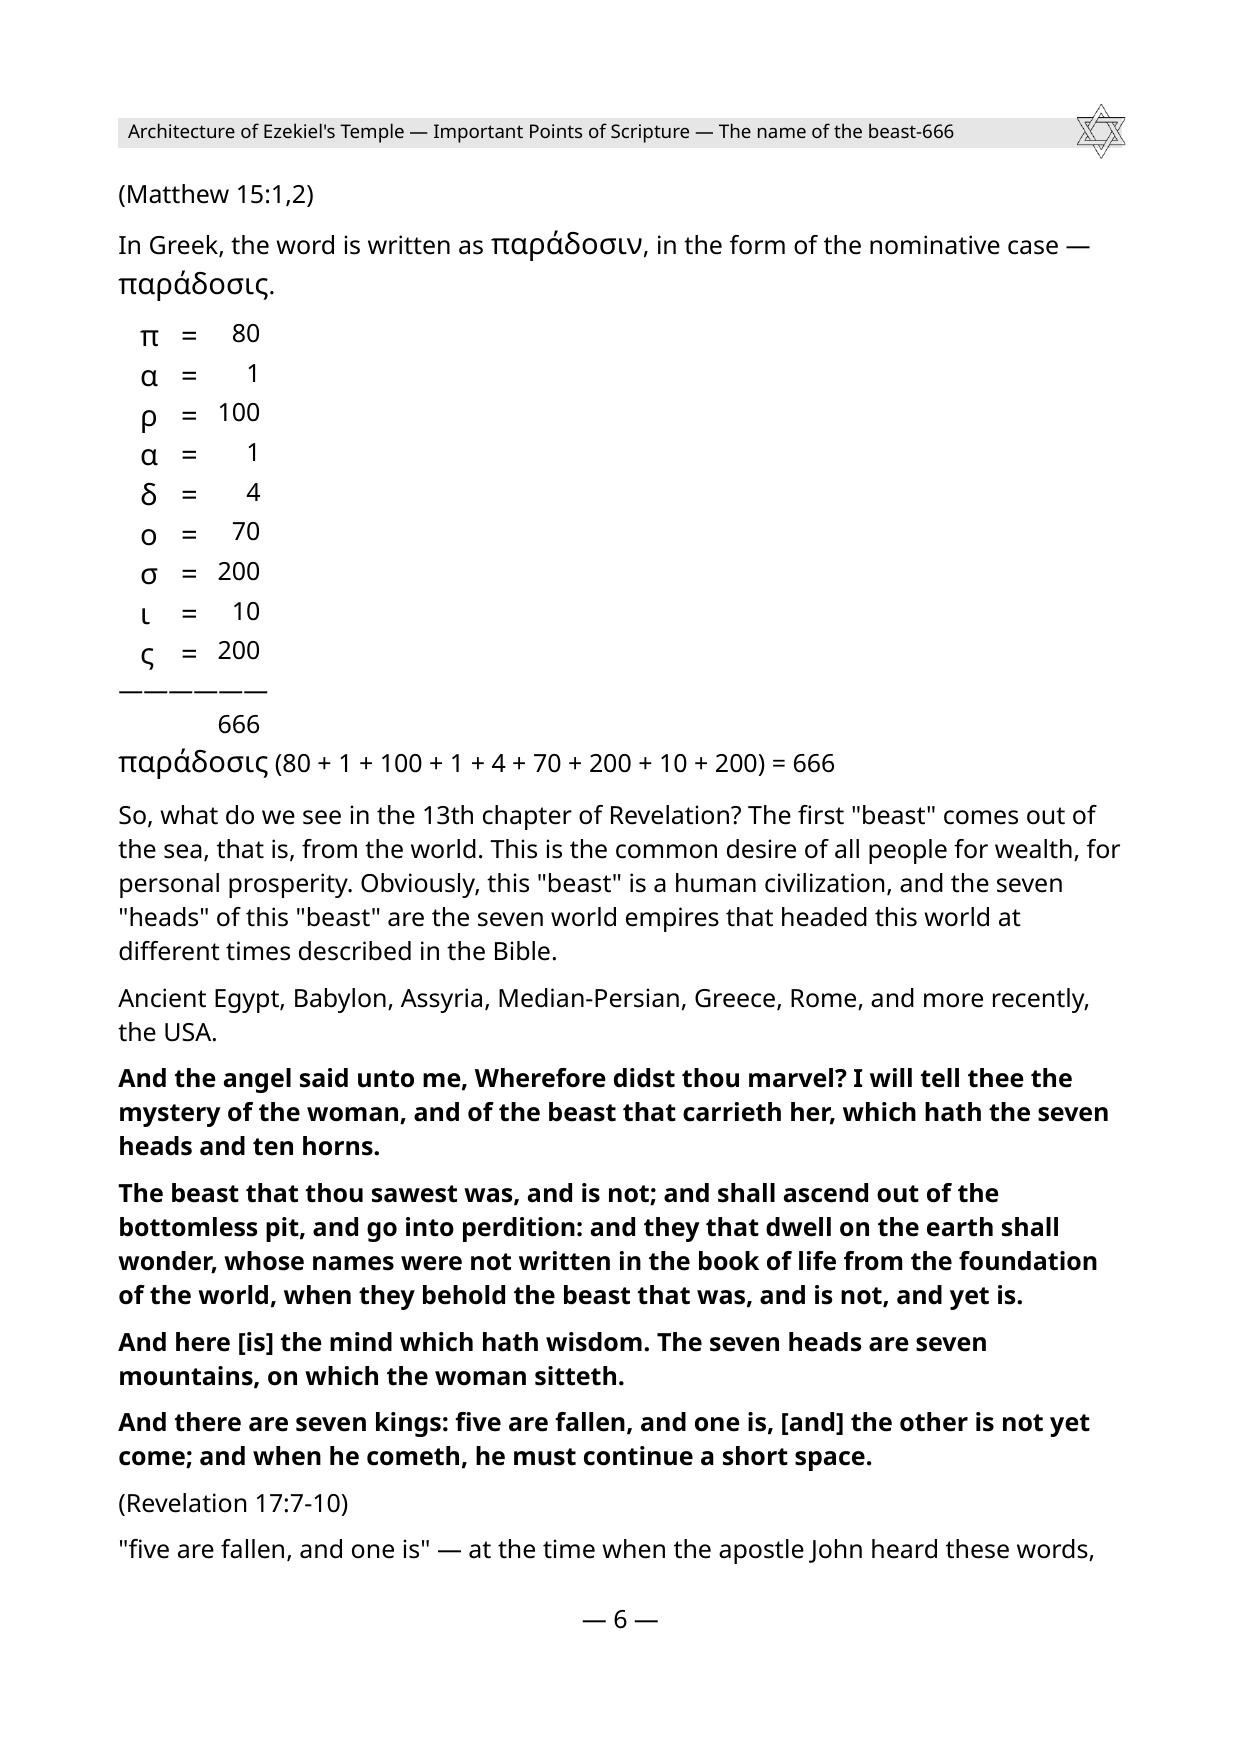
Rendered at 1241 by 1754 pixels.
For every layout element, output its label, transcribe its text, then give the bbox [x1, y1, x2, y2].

table_cell [118, 554, 140, 593]
text And the angel said unto me, Wherefore didst thou marvel? I will tell thee the mystery of the woman, and of the beast that carrieth her, which hath the seven heads and ten horns. [118, 1061, 1122, 1163]
table_header [260, 316, 385, 355]
table_header π [140, 316, 173, 355]
table_cell = [173, 554, 205, 593]
table_cell ι [140, 593, 173, 633]
text And here [is] the mind which hath wisdom. The seven heads are seven mountains, on which the woman sitteth. [118, 1324, 1122, 1392]
table_cell 100 [205, 395, 260, 434]
text So, what do we see in the 13th chapter of Revelation? The first "beast" comes out of the sea, that is, from the world. This is the common desire of all people for wealth, for personal prosperity. Obviously, this "beast" is a human civilization, and the seven "heads" of this "beast" are the seven world empires that headed this world at different times described in the Bible. [118, 798, 1122, 968]
table_cell 666 [118, 707, 260, 741]
table_cell = [173, 355, 205, 395]
table_cell [260, 633, 385, 673]
table_cell 4 [205, 474, 260, 514]
table_cell = [173, 474, 205, 514]
table_cell 70 [205, 514, 260, 554]
table_cell —————— [118, 673, 385, 707]
table_cell = [173, 633, 205, 673]
table_cell 200 [205, 633, 260, 673]
table_cell [118, 633, 140, 673]
table_cell [118, 514, 140, 554]
table_cell 1 [205, 435, 260, 474]
table_cell 1 [205, 355, 260, 395]
table_cell [260, 435, 385, 474]
table_cell ρ [140, 395, 173, 434]
table_cell δ [140, 474, 173, 514]
table_cell ο [140, 514, 173, 554]
table_cell [260, 395, 385, 434]
table_cell = [173, 514, 205, 554]
picture [1077, 104, 1126, 159]
table_header = [173, 316, 205, 355]
table_cell [118, 435, 140, 474]
text Ancient Egypt, Babylon, Assyria, Median-Persian, Greece, Rome, and more recently, the USA. [118, 980, 1122, 1048]
table_cell [260, 355, 385, 395]
table_cell ς [140, 633, 173, 673]
table_cell = [173, 435, 205, 474]
table_cell [118, 593, 140, 633]
table_cell [260, 554, 385, 593]
table_cell [118, 355, 140, 395]
text In Greek, the word is written as παράδοσιν, in the form of the nominative case — παράδοσις. [118, 224, 1122, 303]
table_cell [260, 593, 385, 633]
text And there are seven kings: five are fallen, and one is, [and] the other is not yet come; and when he cometh, he must continue a short space. [118, 1405, 1122, 1473]
table_cell [118, 474, 140, 514]
text (Revelation 17:7-10) [118, 1486, 1122, 1520]
table_cell 200 [205, 554, 260, 593]
table_cell = [173, 593, 205, 633]
table_cell [260, 474, 385, 514]
text (Matthew 15:1,2) [118, 177, 1122, 211]
table_cell 10 [205, 593, 260, 633]
table_cell α [140, 355, 173, 395]
text "five are fallen, and one is" — at the time when the apostle John heard these words, [118, 1532, 1122, 1566]
table_cell [260, 707, 385, 741]
text The beast that thou sawest was, and is not; and shall ascend out of the bottomless pit, and go into perdition: and they that dwell on the earth shall wonder, whose names were not written in the book of life from the foundation of the world, when they behold the beast that was, and is not, and yet is. [118, 1176, 1122, 1312]
table_cell [260, 514, 385, 554]
table_cell = [173, 395, 205, 434]
table_cell σ [140, 554, 173, 593]
table_header [118, 316, 140, 355]
table_cell [118, 395, 140, 434]
table_cell α [140, 435, 173, 474]
table_header 80 [205, 316, 260, 355]
text παράδοσις (80 + 1 + 100 + 1 + 4 + 70 + 200 + 10 + 200) = 666 [118, 741, 1122, 781]
